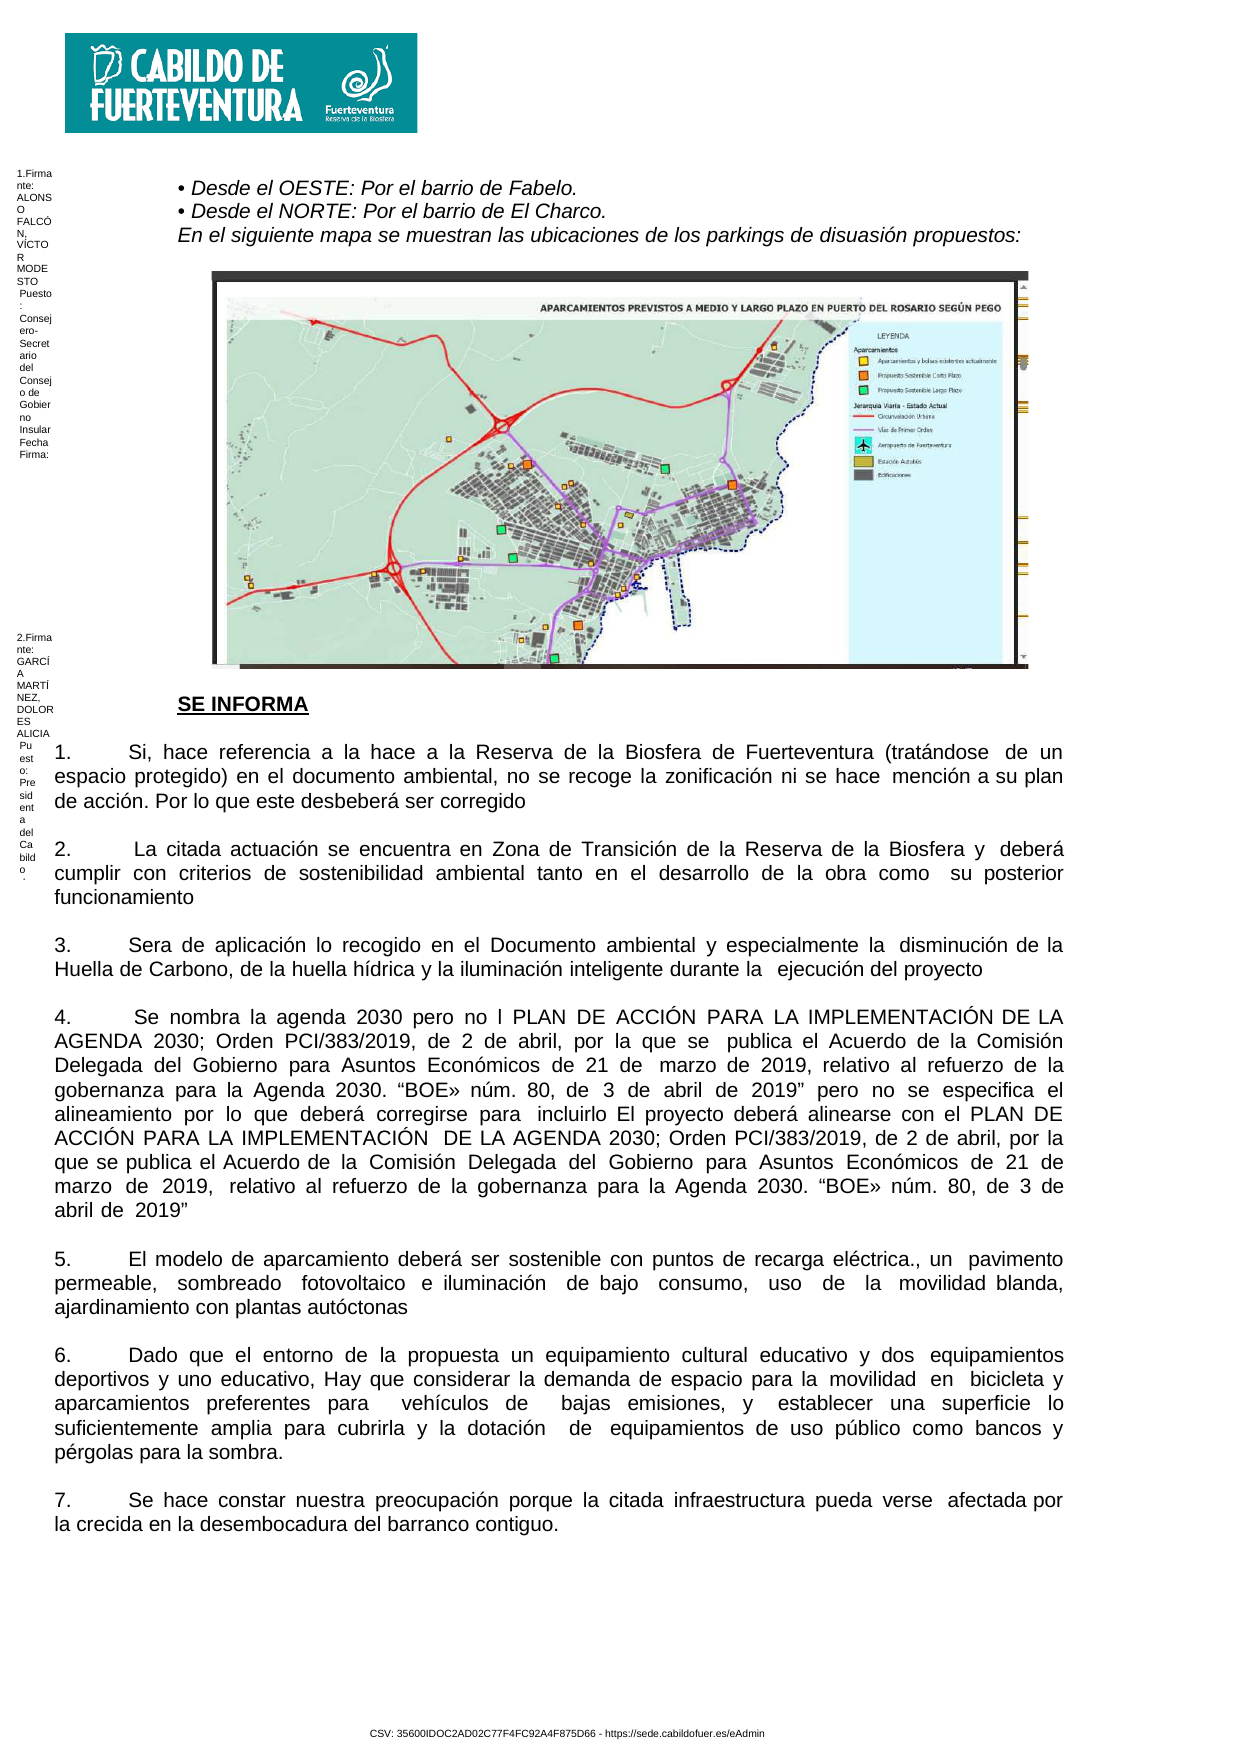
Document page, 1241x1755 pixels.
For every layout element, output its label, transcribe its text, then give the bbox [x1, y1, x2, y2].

list Puesto: Presidenta del Cabildo de Fuerteventura Fecha Firma: 25/03/2025 11:18:41 [19, 740, 36, 879]
list Se nombra la agenda 2030 pero no l PLAN DE ACCIÓN PARA LA IMPLEMENTACIÓN DE LA AGENDA 2030; Orden PCI/383/2019, de 2 de abril, por la que se publica el Acuerdo de la Comisión Delegada del Gobierno para Asuntos Económicos de 21 de marzo de 2019, relativo al refuerzo de la gobernanza para la Agenda 2030. “BOE» núm. 80, de 3 de abril de 2019” pero no se especifica el alineamiento por lo que deberá corregirse para incluirlo El proyecto deberá alinearse con el PLAN DE ACCIÓN PARA LA IMPLEMENTACIÓN DE LA AGENDA 2030; Orden PCI/383/2019, de 2 de abril, por la que se publica el Acuerdo de la Comisión Delegada del Gobierno para Asuntos Económicos de 21 de marzo de 2019, relativo al refuerzo de la gobernanza para la Agenda 2030. “BOE» núm. 80, de 3 de abril de 2019” [54, 1005, 1064, 1222]
list El modelo de aparcamiento deberá ser sostenible con puntos de recarga eléctrica., un pavimento permeable, sombreado fotovoltaico e iluminación de bajo consumo, uso de la movilidad blanda, ajardinamiento con plantas autóctonas [54, 1247, 1064, 1319]
list [14, 167, 54, 463]
list Puesto: Consejero-Secretario del Consejo de Gobierno Insular Fecha Firma: 25/03/2025 10:41:31 [19, 288, 52, 463]
list [14, 631, 54, 879]
list 1.Firmante: ALONSO FALCÓN, VÍCTOR MODESTO [17, 167, 54, 287]
list Sera de aplicación lo recogido en el Documento ambiental y especialmente la disminución de la Huella de Carbono, de la huella hídrica y la iluminación inteligente durante la ejecución del proyecto [54, 933, 1064, 981]
subtitle SE INFORMA [177, 692, 1241, 716]
list Desde el OESTE: Por el barrio de Fabelo. [177, 175, 1241, 199]
list Se hace constar nuestra preocupación porque la citada infraestructura pueda verse afectada por la crecida en la desembocadura del barranco contiguo. [54, 1488, 1064, 1536]
list Dado que el entorno de la propuesta un equipamiento cultural educativo y dos equipamientos deportivos y uno educativo, Hay que considerar la demanda de espacio para la movilidad en bicicleta y aparcamientos preferentes para vehículos de bajas emisiones, y establecer una superficie lo suficientemente amplia para cubrirla y la dotación de equipamientos de uso público como bancos y pérgolas para la sombra. [54, 1343, 1064, 1463]
list 2.Firmante: GARCÍA MARTÍNEZ, DOLORES ALICIA [17, 631, 54, 739]
text En el siguiente mapa se muestran las ubicaciones de los parkings de disuasión propuestos: [177, 223, 1241, 247]
list La citada actuación se encuentra en Zona de Transición de la Reserva de la Biosfera y deberá cumplir con criterios de sostenibilidad ambiental tanto en el desarrollo de la obra como su posterior funcionamiento [54, 837, 1064, 909]
list Desde el NORTE: Por el barrio de El Charco. [177, 199, 1241, 223]
list Si, hace referencia a la hace a la Reserva de la Biosfera de Fuerteventura (tratándose de un espacio protegido) en el documento ambiental, no se recoge la zonificación ni se hace mención a su plan de acción. Por lo que este desbeberá ser corregido [54, 740, 1064, 812]
